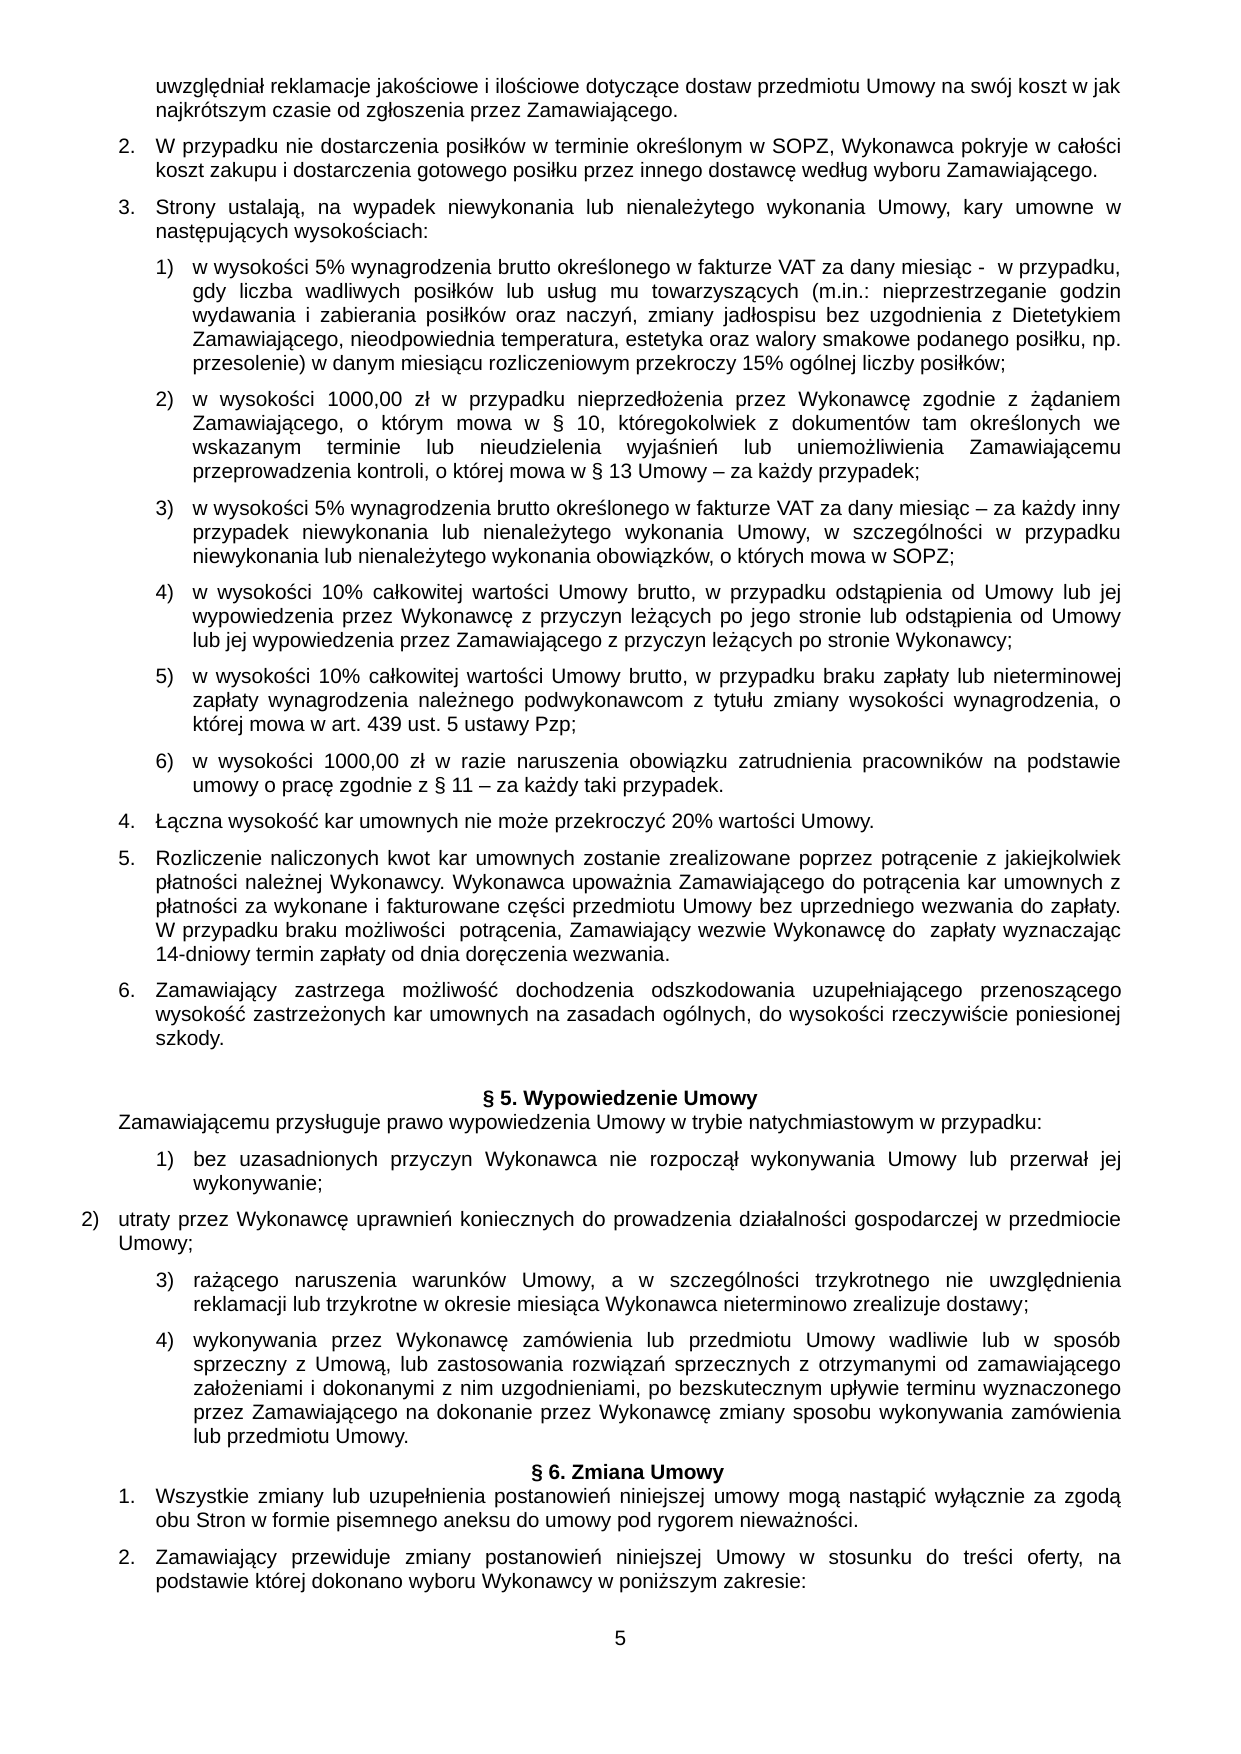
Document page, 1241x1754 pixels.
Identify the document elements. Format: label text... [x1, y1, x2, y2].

text § 5. Wypowiedzenie Umowy [118, 1086, 1122, 1110]
list Zamawiający przewiduje zmiany postanowień niniejszej Umowy w stosunku do treści oferty, na podstawie której dokonano wyboru Wykonawcy w poniższym zakresie: [118, 1544, 1122, 1592]
list W przypadku nie dostarczenia posiłków w terminie określonym w SOPZ, Wykonawca pokryje w całości koszt zakupu i dostarczenia gotowego posiłku przez innego dostawcę według wyboru Zamawiającego. [118, 134, 1122, 182]
list w wysokości 1000,00 zł w razie naruszenia obowiązku zatrudnienia pracowników na podstawie umowy o pracę zgodnie z § 11 – za każdy taki przypadek. [155, 749, 1122, 797]
text § 6. Zmiana Umowy [118, 1460, 1137, 1484]
list w wysokości 5% wynagrodzenia brutto określonego w fakturze VAT za dany miesiąc – za każdy inny przypadek niewykonania lub nienależytego wykonania Umowy, w szczególności w przypadku niewykonania lub nienależytego wykonania obowiązków, o których mowa w SOPZ; [155, 496, 1122, 567]
list uwzględniał reklamacje jakościowe i ilościowe dotyczące dostaw przedmiotu Umowy na swój koszt w jak najkrótszym czasie od zgłoszenia przez Zamawiającego. [118, 74, 1122, 122]
list w wysokości 10% całkowitej wartości Umowy brutto, w przypadku braku zapłaty lub nieterminowej zapłaty wynagrodzenia należnego podwykonawcom z tytułu zmiany wysokości wynagrodzenia, o której mowa w art. 439 ust. 5 ustawy Pzp; [155, 664, 1122, 736]
list Strony ustalają, na wypadek niewykonania lub nienależytego wykonania Umowy, kary umowne w następujących wysokościach: [118, 194, 1122, 242]
list w wysokości 10% całkowitej wartości Umowy brutto, w przypadku odstąpienia od Umowy lub jej wypowiedzenia przez Wykonawcę z przyczyn leżących po jego stronie lub odstąpienia od Umowy lub jej wypowiedzenia przez Zamawiającego z przyczyn leżących po stronie Wykonawcy; [155, 580, 1122, 652]
list Wszystkie zmiany lub uzupełnienia postanowień niniejszej umowy mogą nastąpić wyłącznie za zgodą obu Stron w formie pisemnego aneksu do umowy pod rygorem nieważności. [118, 1484, 1122, 1532]
list Łączna wysokość kar umownych nie może przekroczyć 20% wartości Umowy. [118, 809, 1122, 833]
list rażącego naruszenia warunków Umowy, a w szczególności trzykrotnego nie uwzględnienia reklamacji lub trzykrotne w okresie miesiąca Wykonawca nieterminowo zrealizuje dostawy; [156, 1267, 1122, 1315]
text Zamawiającemu przysługuje prawo wypowiedzenia Umowy w trybie natychmiastowym w przypadku: [118, 1110, 1122, 1134]
list Rozliczenie naliczonych kwot kar umownych zostanie zrealizowane poprzez potrącenie z jakiejkolwiek płatności należnej Wykonawcy. Wykonawca upoważnia Zamawiającego do potrącenia kar umownych z płatności za wykonane i fakturowane części przedmiotu Umowy bez uprzedniego wezwania do zapłaty. W przypadku braku możliwości potrącenia, Zamawiający wezwie Wykonawcę do zapłaty wyznaczając 14-dniowy termin zapłaty od dnia doręczenia wezwania. [118, 846, 1122, 965]
list utraty przez Wykonawcę uprawnień koniecznych do prowadzenia działalności gospodarczej w przedmiocie Umowy; [81, 1207, 1122, 1255]
list w wysokości 5% wynagrodzenia brutto określonego w fakturze VAT za dany miesiąc - w przypadku, gdy liczba wadliwych posiłków lub usług mu towarzyszących (m.in.: nieprzestrzeganie godzin wydawania i zabierania posiłków oraz naczyń, zmiany jadłospisu bez uzgodnienia z Dietetykiem Zamawiającego, nieodpowiednia temperatura, estetyka oraz walory smakowe podanego posiłku, np. przesolenie) w danym miesiącu rozliczeniowym przekroczy 15% ogólnej liczby posiłków; [155, 255, 1122, 375]
list wykonywania przez Wykonawcę zamówienia lub przedmiotu Umowy wadliwie lub w sposób sprzeczny z Umową, lub zastosowania rozwiązań sprzecznych z otrzymanymi od zamawiającego założeniami i dokonanymi z nim uzgodnieniami, po bezskutecznym upływie terminu wyznaczonego przez Zamawiającego na dokonanie przez Wykonawcę zmiany sposobu wykonywania zamówienia lub przedmiotu Umowy. [156, 1328, 1122, 1448]
list w wysokości 1000,00 zł w przypadku nieprzedłożenia przez Wykonawcę zgodnie z żądaniem Zamawiającego, o którym mowa w § 10, któregokolwiek z dokumentów tam określonych we wskazanym terminie lub nieudzielenia wyjaśnień lub uniemożliwienia Zamawiającemu przeprowadzenia kontroli, o której mowa w § 13 Umowy – za każdy przypadek; [155, 387, 1122, 483]
list bez uzasadnionych przyczyn Wykonawca nie rozpoczął wykonywania Umowy lub przerwał jej wykonywanie; [156, 1147, 1122, 1194]
list Zamawiający zastrzega możliwość dochodzenia odszkodowania uzupełniającego przenoszącego wysokość zastrzeżonych kar umownych na zasadach ogólnych, do wysokości rzeczywiście poniesionej szkody. [118, 978, 1122, 1050]
